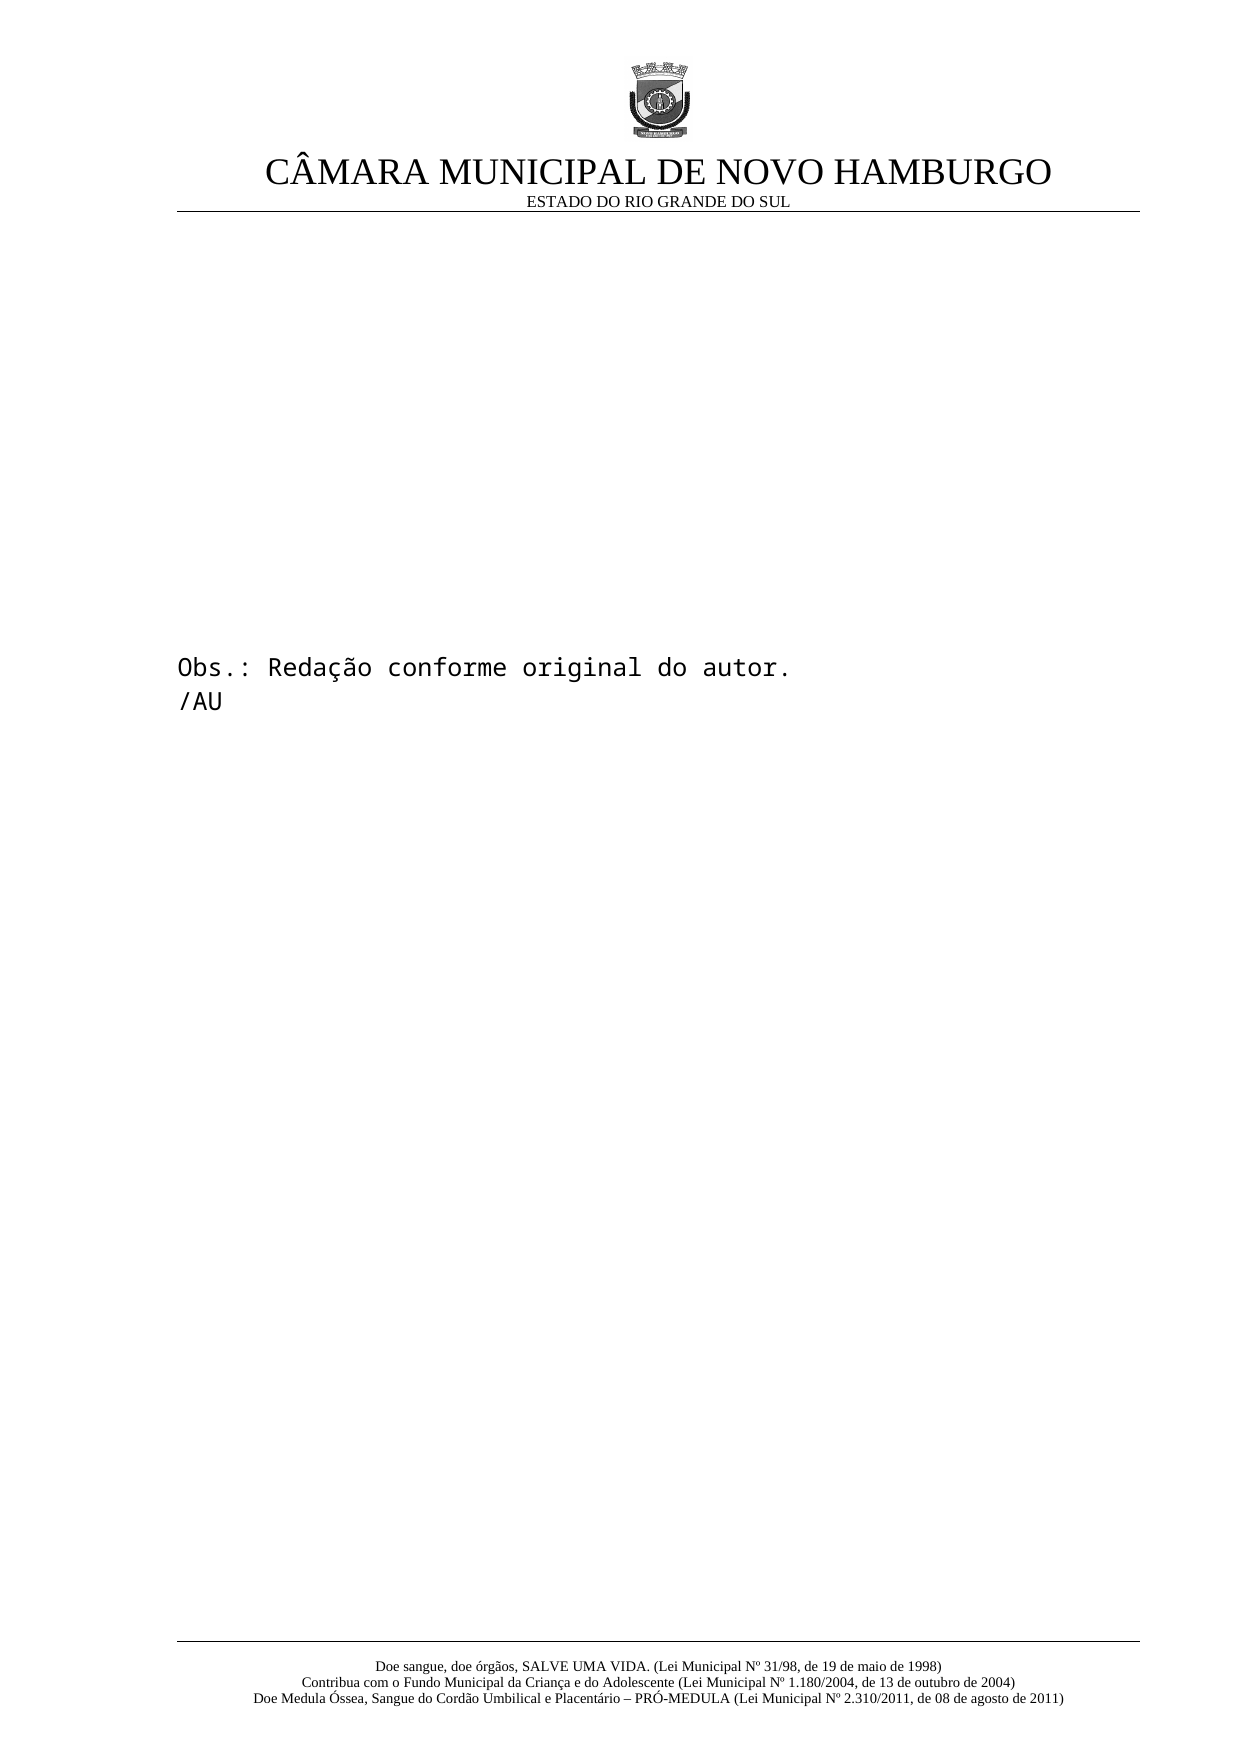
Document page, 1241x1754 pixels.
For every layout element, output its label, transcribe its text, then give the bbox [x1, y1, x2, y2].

text /AU [177, 684, 1140, 718]
text Obs.: Redação conforme original do autor. [177, 650, 1140, 684]
